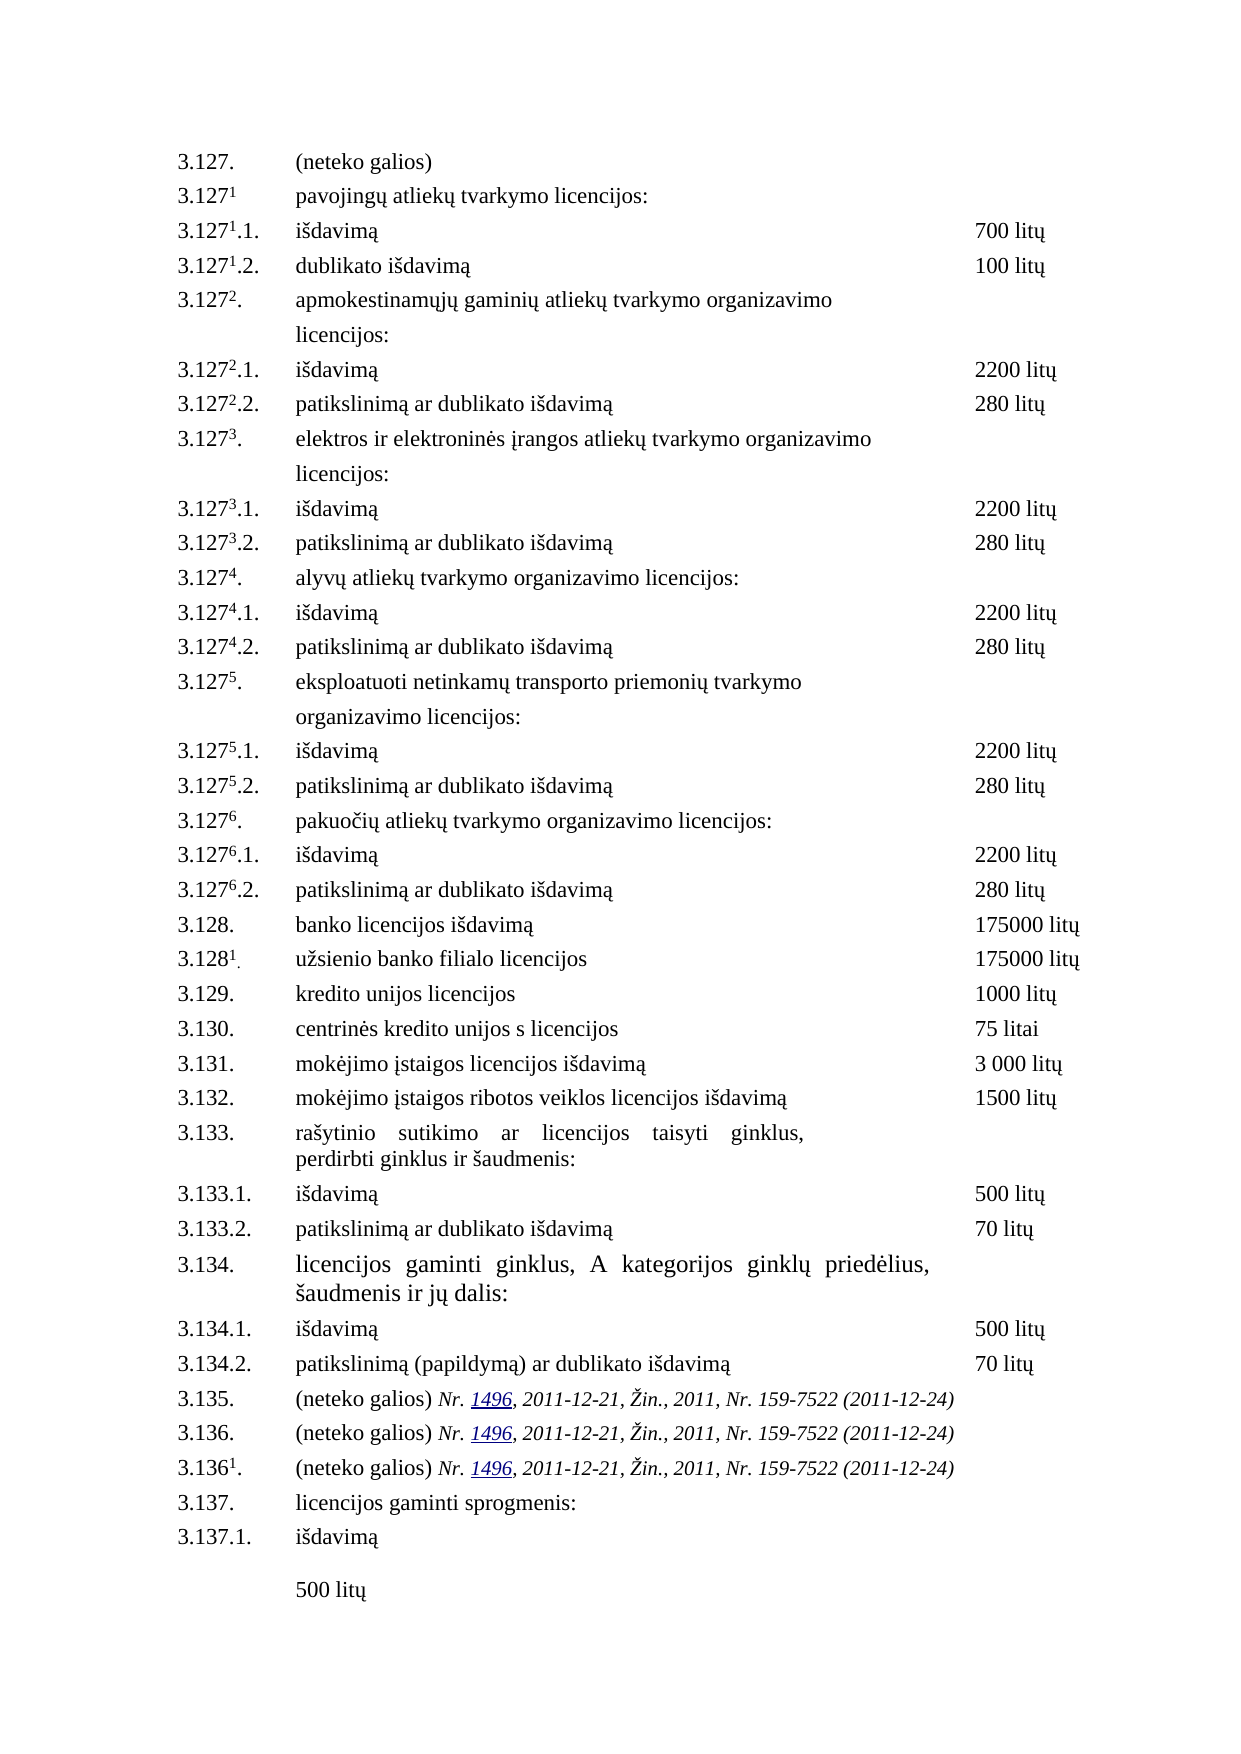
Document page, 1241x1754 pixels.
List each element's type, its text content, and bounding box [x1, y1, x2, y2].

text 3.1274.1. išdavimą 2200 litų [177, 599, 1122, 625]
text 3.133. rašytinio sutikimo ar licencijos taisyti ginklus, perdirbti ginklus ir šaudmenis: [177, 1119, 827, 1172]
text 3.137. licencijos gaminti sprogmenis: [177, 1489, 930, 1515]
text organizavimo licencijos: [177, 703, 1122, 729]
text 3.134.1. išdavimą 500 litų [177, 1315, 1122, 1342]
text 3.135. (neteko galios) Nr. 1496, 2011-12-21, Žin., 2011, Nr. 159-7522 (2011-12-24) [177, 1384, 1122, 1411]
text 3.130. centrinės kredito unijos s licencijos 75 litai [177, 1015, 1122, 1041]
text 3.1281. užsienio banko filialo licencijos 175000 litų [177, 946, 1122, 972]
text 3.1275.1. išdavimą 2200 litų [177, 737, 1122, 764]
text 3.1276. pakuočių atliekų tvarkymo organizavimo licencijos: [177, 807, 1122, 833]
text 3.1275. eksploatuoti netinkamų transporto priemonių tvarkymo [177, 668, 1122, 694]
text 3.1273.2. patikslinimą ar dublikato išdavimą 280 litų [177, 529, 1122, 556]
text 3.1273. elektros ir elektroninės įrangos atliekų tvarkymo organizavimo [177, 425, 1122, 452]
text 3.137.1. išdavimą 500 litų [177, 1523, 930, 1602]
text 3.131. mokėjimo įstaigos licencijos išdavimą 3 000 litų [177, 1049, 1122, 1076]
text 3.133.1. išdavimą 500 litų [177, 1180, 1122, 1206]
text 3.128. banko licencijos išdavimą 175000 litų [177, 911, 1122, 937]
text 3.1274.2. patikslinimą ar dublikato išdavimą 280 litų [177, 633, 1122, 660]
text licencijos: [177, 460, 1122, 486]
text 3.134. licencijos gaminti ginklus, A kategorijos ginklų priedėlius, šaudmenis ir jų dalis: [177, 1249, 930, 1307]
text 3.1273.1. išdavimą 2200 litų [177, 494, 1122, 521]
text 3.1276.1. išdavimą 2200 litų [177, 841, 1122, 868]
text 3.1272. apmokestinamųjų gaminių atliekų tvarkymo organizavimo [177, 286, 1122, 313]
text 3.1272.1. išdavimą 2200 litų [177, 356, 1122, 382]
text 3.1361. (neteko galios) Nr. 1496, 2011-12-21, Žin., 2011, Nr. 159-7522 (2011-12-24) [177, 1454, 1122, 1480]
text 3.1271 pavojingų atliekų tvarkymo licencijos: [177, 182, 1122, 209]
text 3.1274. alyvų atliekų tvarkymo organizavimo licencijos: [177, 564, 1122, 590]
text 3.1275.2. patikslinimą ar dublikato išdavimą 280 litų [177, 772, 1122, 798]
text licencijos: [177, 321, 1122, 347]
text 3.133.2. patikslinimą ar dublikato išdavimą 70 litų [177, 1215, 1122, 1241]
text 3.134.2. patikslinimą (papildymą) ar dublikato išdavimą 70 litų [177, 1350, 1122, 1376]
text 3.132. mokėjimo įstaigos ribotos veiklos licencijos išdavimą 1500 litų [177, 1084, 1122, 1111]
text 3.129. kredito unijos licencijos 1000 litų [177, 980, 1122, 1007]
text 3.1271.2. dublikato išdavimą 100 litų [177, 252, 1122, 278]
text 3.136. (neteko galios) Nr. 1496, 2011-12-21, Žin., 2011, Nr. 159-7522 (2011-12-24) [177, 1419, 1122, 1446]
text 3.1271.1. išdavimą 700 litų [177, 217, 1122, 243]
text 3.1276.2. patikslinimą ar dublikato išdavimą 280 litų [177, 876, 1122, 902]
text 3.1272.2. patikslinimą ar dublikato išdavimą 280 litų [177, 391, 1122, 417]
text 3.127. (neteko galios) [177, 148, 1122, 174]
